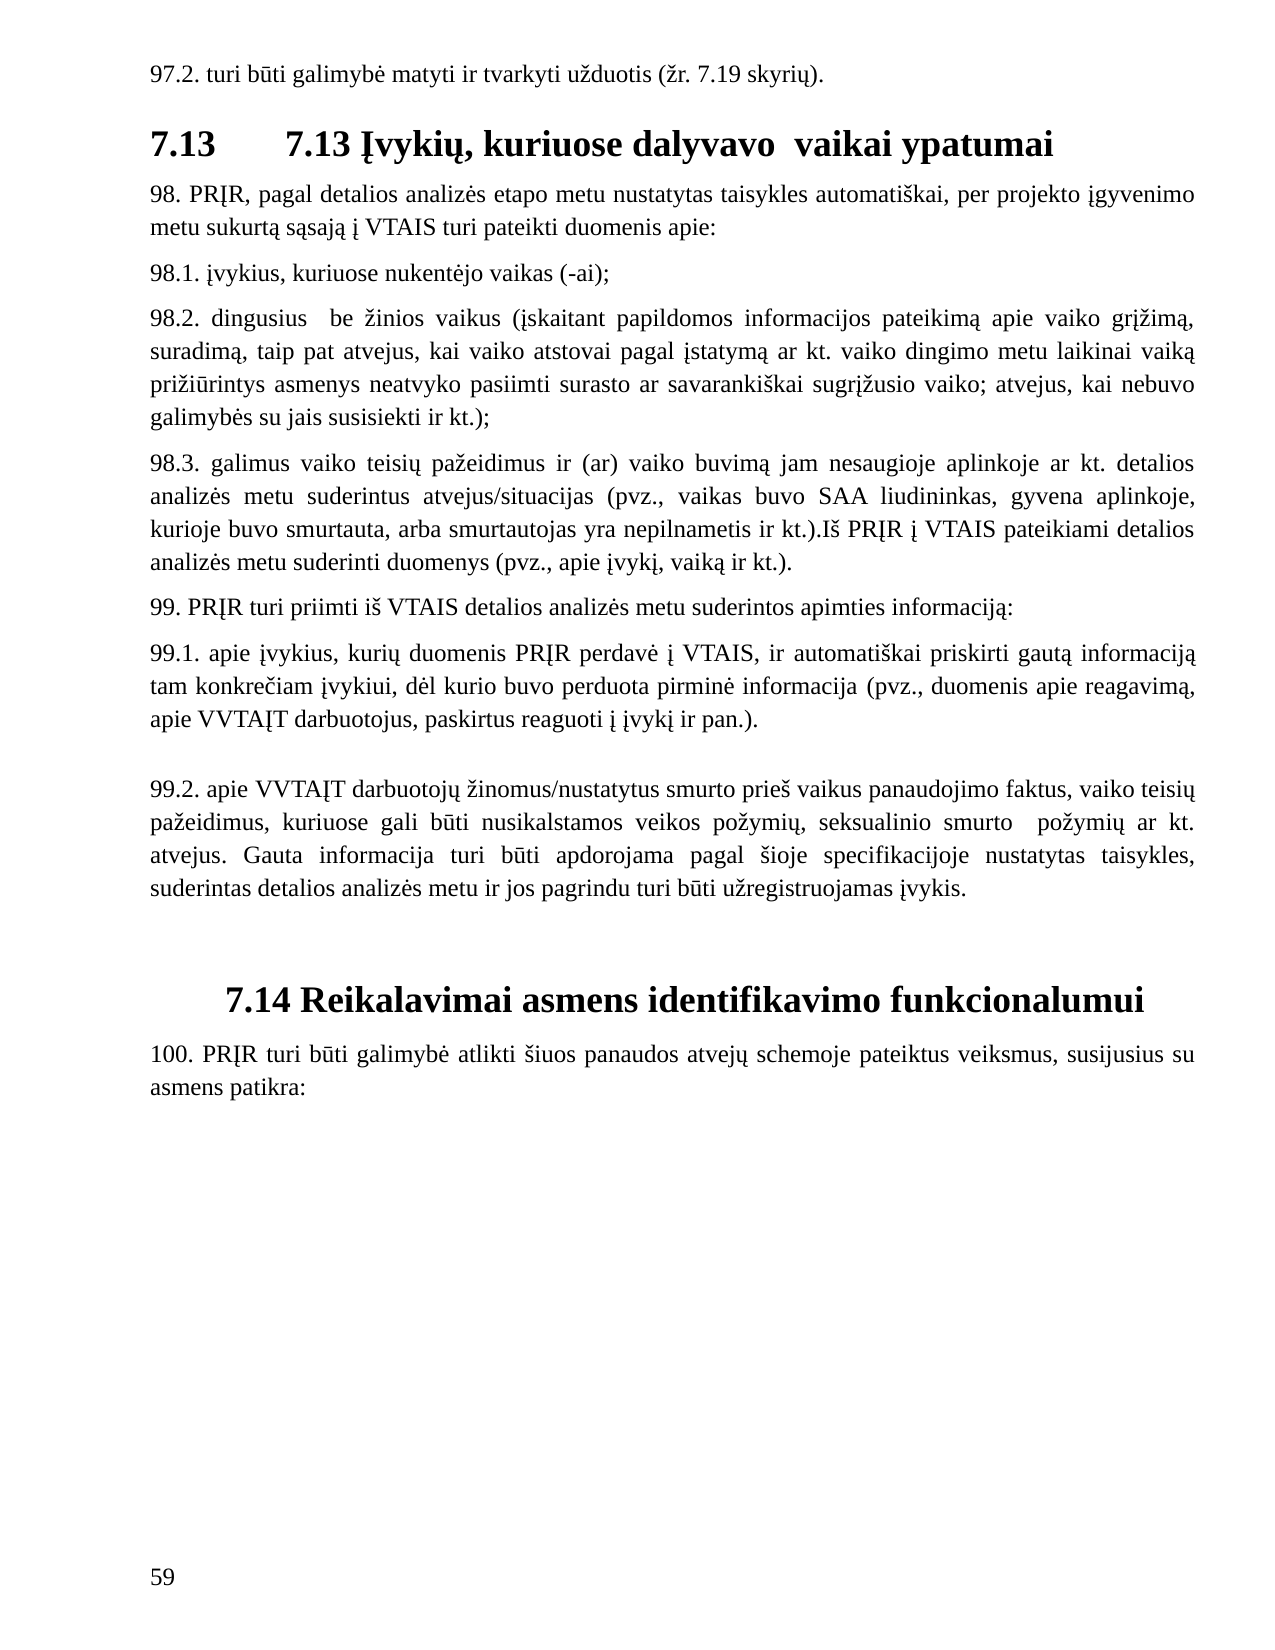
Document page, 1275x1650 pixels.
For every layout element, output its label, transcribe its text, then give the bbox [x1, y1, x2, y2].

text 100. PRĮR turi būti galimybė atlikti šiuos panaudos atvejų schemoje pateiktus veiksmus, susijusius su asmens patikra: [150, 1039, 1196, 1101]
list 98.2. dingusius be žinios vaikus (įskaitant papildomos informacijos pateikimą apie vaiko grįžimą, suradimą, taip pat atvejus, kai vaiko atstovai pagal įstatymą ar kt. vaiko dingimo metu laikinai vaiką prižiūrintys asmenys neatvyko pasiimti surasto ar savarankiškai sugrįžusio vaiko; atvejus, kai nebuvo galimybės su jais susisiekti ir kt.); [150, 303, 1196, 431]
list 99.2. apie VVTAĮT darbuotojų žinomus/nustatytus smurto prieš vaikus panaudojimo faktus, vaiko teisių pažeidimus, kuriuose gali būti nusikalstamos veikos požymių, seksualinio smurto požymių ar kt. atvejus. Gauta informacija turi būti apdorojama pagal šioje specifikacijoje nustatytas taisykles, suderintas detalios analizės metu ir jos pagrindu turi būti užregistruojamas įvykis. [150, 774, 1196, 902]
list 7.14 Reikalavimai asmens identifikavimo funkcionalumui [225, 977, 1196, 1020]
list 98.3. galimus vaiko teisių pažeidimus ir (ar) vaiko buvimą jam nesaugioje aplinkoje ar kt. detalios analizės metu suderintus atvejus/situacijas (pvz., vaikas buvo SAA liudininkas, gyvena aplinkoje, kurioje buvo smurtauta, arba smurtautojas yra nepilnametis ir kt.).Iš PRĮR į VTAIS pateikiami detalios analizės metu suderinti duomenys (pvz., apie įvykį, vaiką ir kt.). [150, 448, 1196, 576]
list 98. PRĮR, pagal detalios analizės etapo metu nustatytas taisykles automatiškai, per projekto įgyvenimo metu sukurtą sąsają į VTAIS turi pateikti duomenis apie: [150, 179, 1196, 241]
subtitle 7.13 Įvykių, kuriuose dalyvavo vaikai ypatumai [150, 121, 1196, 164]
text 97.2. turi būti galimybė matyti ir tvarkyti užduotis (žr. 7.19 skyrių). [150, 59, 1196, 88]
list 99. PRĮR turi priimti iš VTAIS detalios analizės metu suderintos apimties informaciją: [150, 592, 1196, 621]
list 99.1. apie įvykius, kurių duomenis PRĮR perdavė į VTAIS, ir automatiškai priskirti gautą informaciją tam konkrečiam įvykiui, dėl kurio buvo perduota pirminė informacija (pvz., duomenis apie reagavimą, apie VVTAĮT darbuotojus, paskirtus reaguoti į įvykį ir pan.). [150, 638, 1196, 733]
list 98.1. įvykius, kuriuose nukentėjo vaikas (-ai); [150, 258, 1196, 286]
